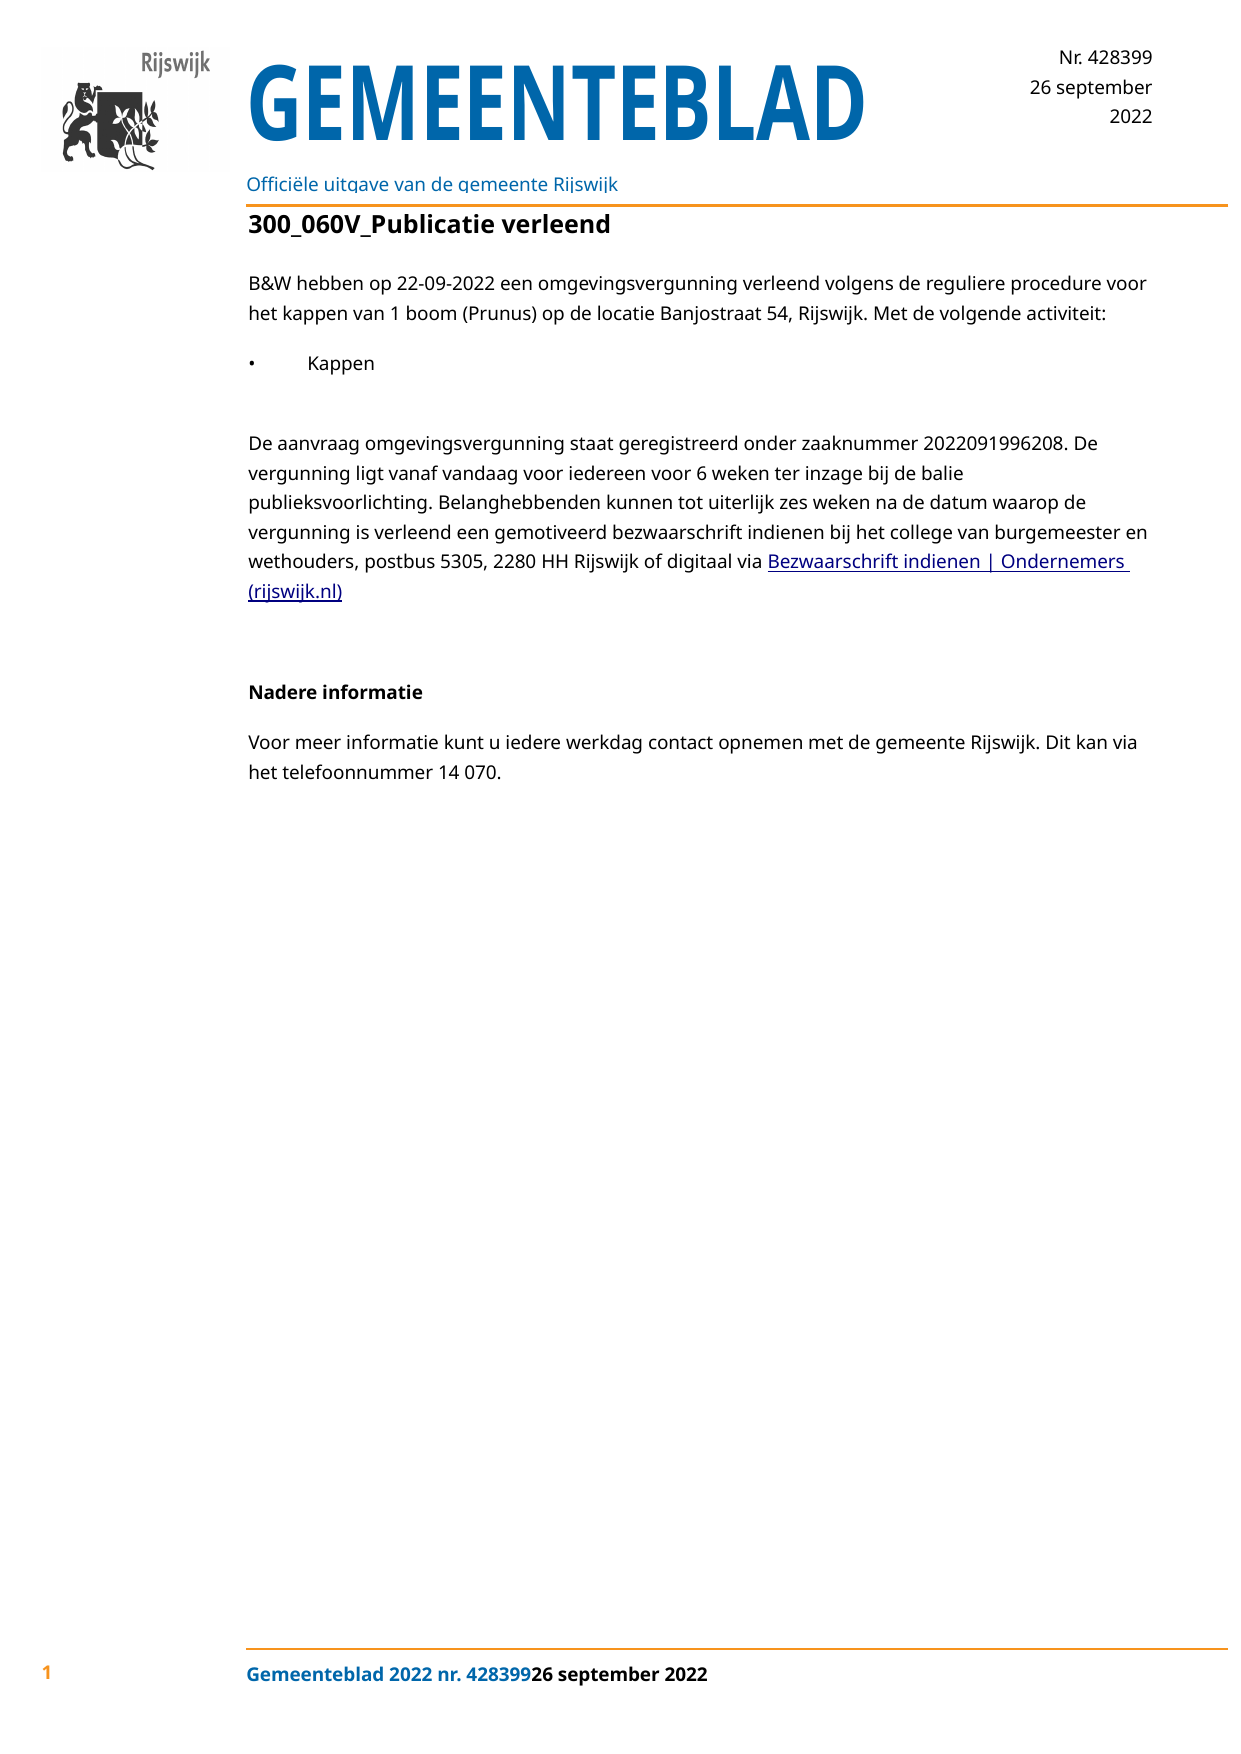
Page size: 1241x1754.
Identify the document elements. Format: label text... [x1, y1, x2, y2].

text Voor meer informatie kunt u iedere werkdag contact opnemen met de gemeente Rijswijk. Dit kan via het telefoonnummer 14 070. [248, 729, 1152, 785]
text Nadere informatie [248, 679, 1152, 705]
picture [41, 47, 231, 172]
list Kappen [248, 350, 1152, 376]
text B&W hebben op 22-09-2022 een omgevingsvergunning verleend volgens de reguliere procedure voor het kappen van 1 boom (Prunus) op de locatie Banjostraat 54, Rijswijk. Met de volgende activiteit: [248, 270, 1152, 326]
text De aanvraag omgevingsvergunning staat geregistreerd onder zaaknummer 2022091996208. De vergunning ligt vanaf vandaag voor iedereen voor 6 weken ter inzage bij de balie publieksvoorlichting. Belanghebbenden kunnen tot uiterlijk zes weken na de datum waarop de vergunning is verleend een gemotiveerd bezwaarschrift indienen bij het college van burgemeester en wethouders, postbus 5305, 2280 HH Rijswijk of digitaal via Bezwaarschrift indienen | Ondernemers (rijswijk.nl) [248, 430, 1152, 604]
text 300_060V_Publicatie verleend [248, 207, 1152, 241]
